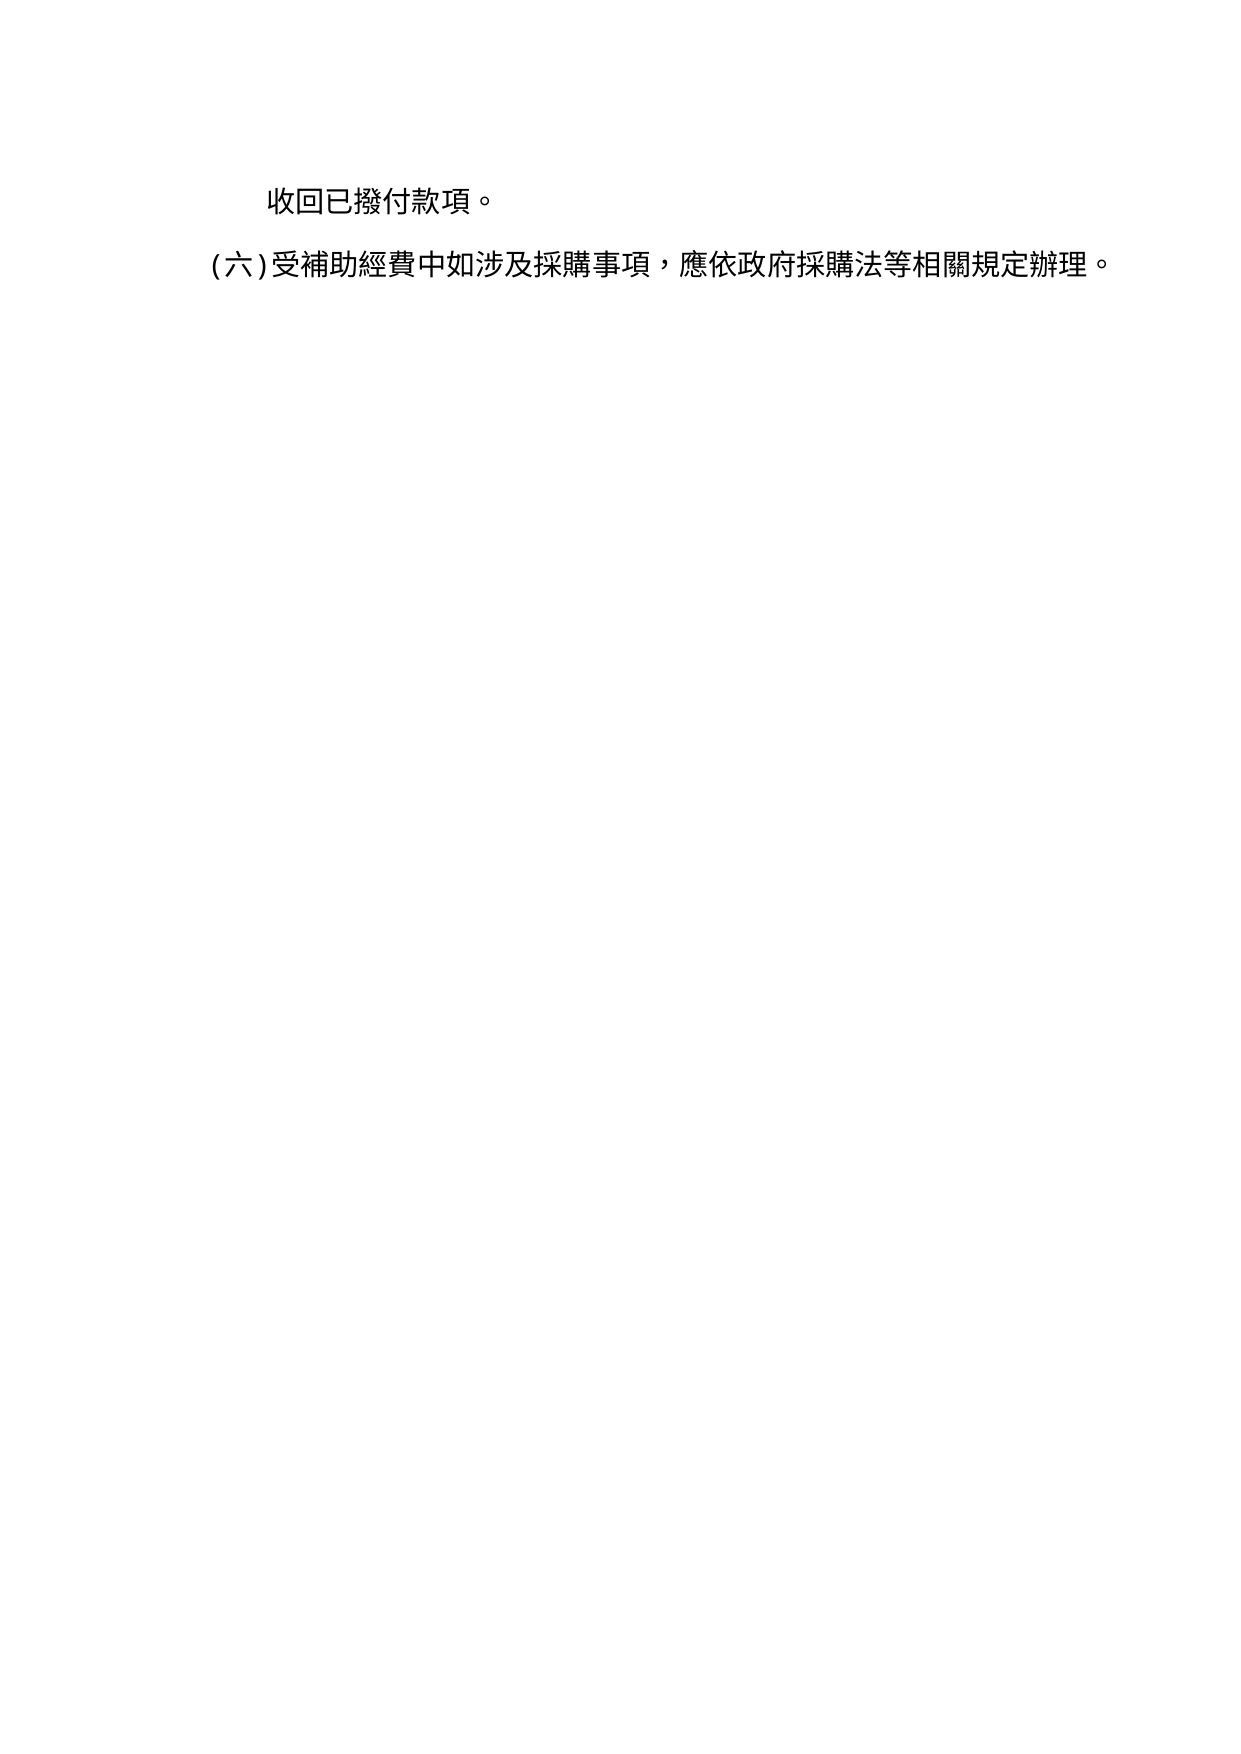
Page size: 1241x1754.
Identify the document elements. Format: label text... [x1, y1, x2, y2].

text (六)受補助經費中如涉及採購事項，應依政府採購法等相關規定辦理。 [207, 221, 1092, 283]
text 收回已撥付款項。 [207, 158, 1092, 221]
